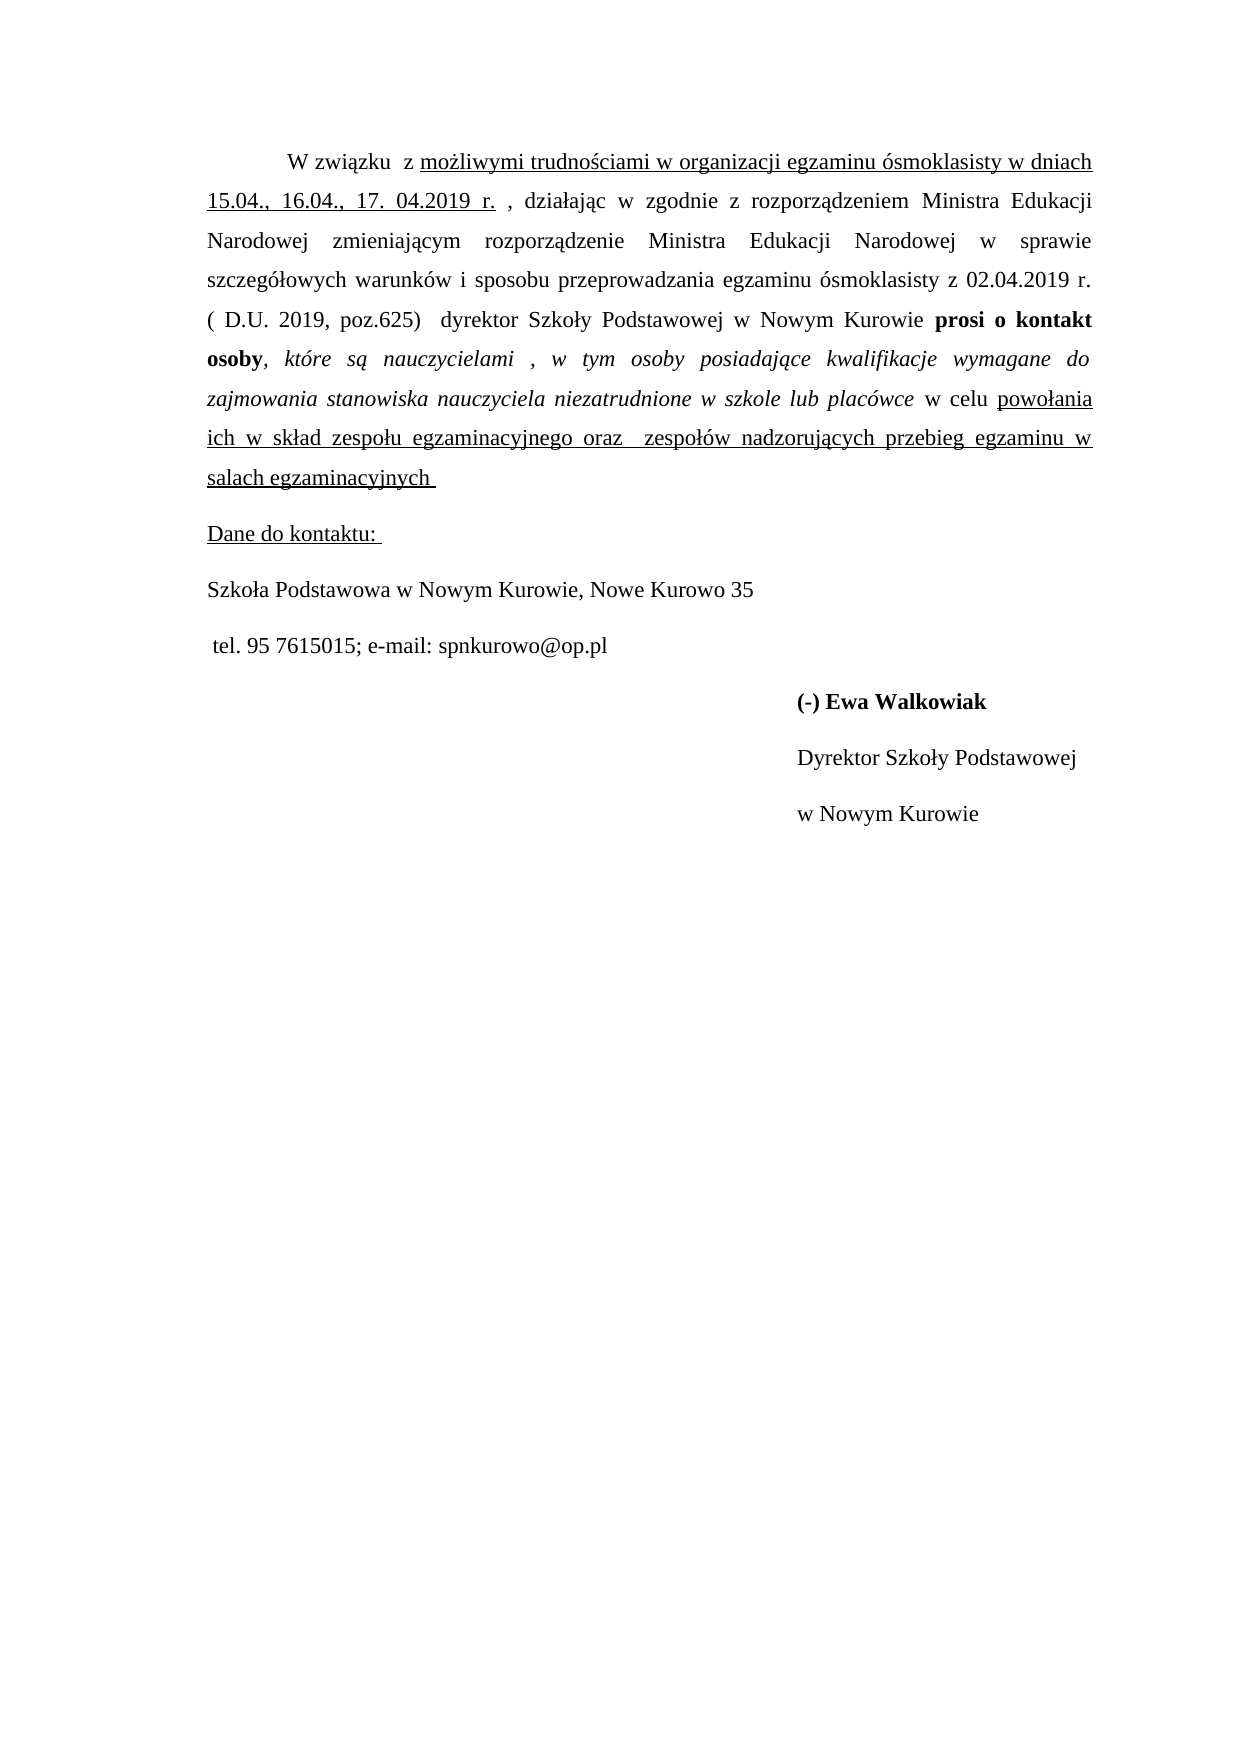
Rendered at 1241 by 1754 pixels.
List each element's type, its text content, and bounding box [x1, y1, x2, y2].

text (-) Ewa Walkowiak [797, 688, 1092, 714]
text Dane do kontaktu: [207, 520, 1092, 546]
text tel. 95 7615015; e-mail: spnkurowo@op.pl [207, 632, 1092, 658]
text salach egzaminacyjnych [207, 448, 1092, 490]
text w Nowym Kurowie [797, 800, 1092, 827]
text Szkoła Podstawowa w Nowym Kurowie, Nowe Kurowo 35 [207, 576, 1092, 602]
text Dyrektor Szkoły Podstawowej [797, 744, 1092, 771]
text W związku z możliwymi trudnościami w organizacji egzaminu ósmoklasisty w dniach 15.04., 16.04., 17. 04.2019 r. , działając w zgodnie z rozporządzeniem Ministra Edukacji Narodowej zmieniającym rozporządzenie Ministra Edukacji Narodowej w sprawie szczegółowych warunków i sposobu przeprowadzania egzaminu ósmoklasisty z 02.04.2019 r. ( D.U. 2019, poz.625) dyrektor Szkoły Podstawowej w Nowym Kurowie prosi o kontakt osoby, które są nauczycielami , w tym osoby posiadające kwalifikacje wymagane do zajmowania stanowiska nauczyciela niezatrudnione w szkole lub placówce w celu powołania ich w skład zespołu egzaminacyjnego oraz zespołów nadzorujących przebieg egzaminu w [207, 148, 1092, 447]
